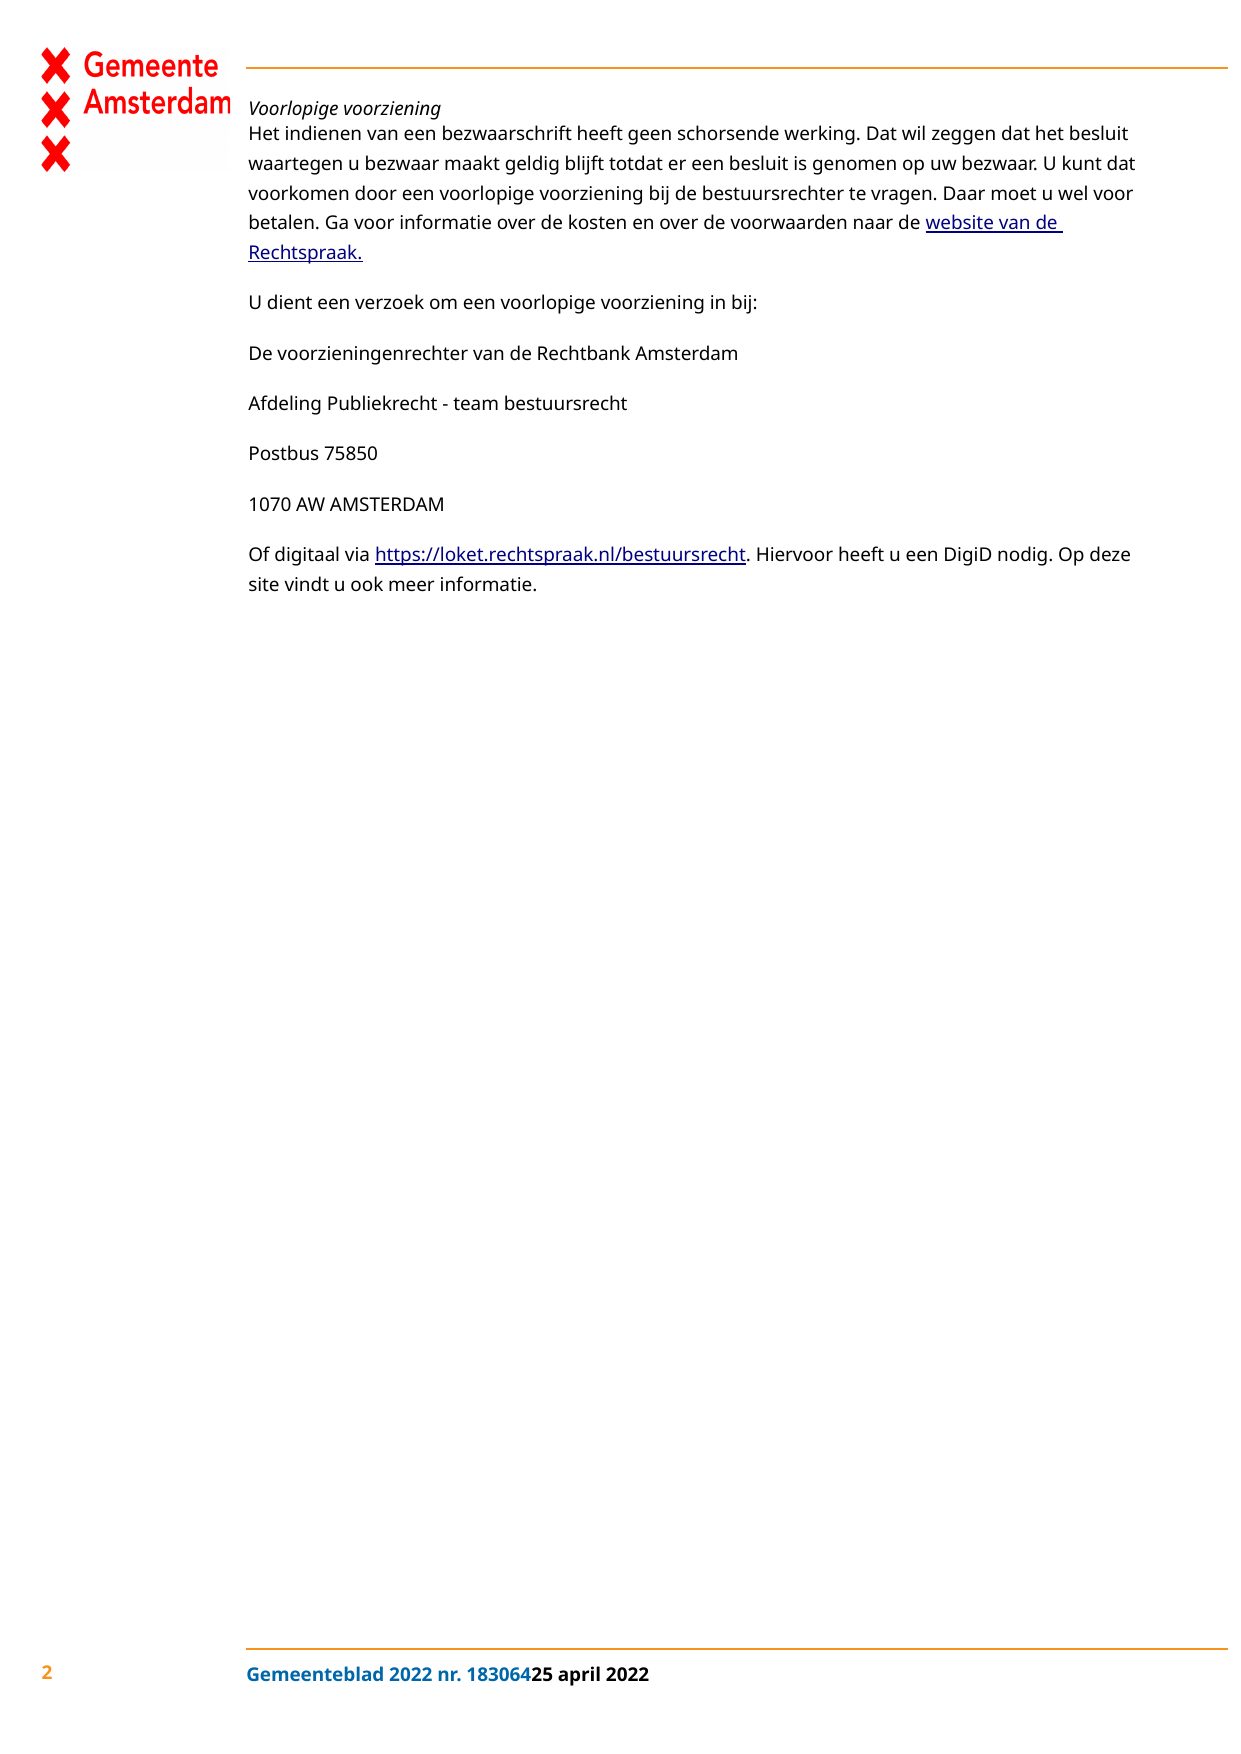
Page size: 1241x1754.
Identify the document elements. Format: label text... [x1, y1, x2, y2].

text 1070 AW AMSTERDAM [248, 491, 1152, 517]
text Voorlopige voorziening [248, 95, 1152, 121]
text U dient een verzoek om een voorlopige voorziening in bij: [248, 289, 1152, 315]
text Of digitaal via https://loket.rechtspraak.nl/bestuursrecht. Hiervoor heeft u een DigiD nodig. Op deze site vindt u ook meer informatie. [248, 541, 1152, 597]
picture [41, 47, 231, 172]
text Afdeling Publiekrecht - team bestuursrecht [248, 390, 1152, 416]
text De voorzieningenrechter van de Rechtbank Amsterdam [248, 340, 1152, 365]
text Postbus 75850 [248, 441, 1152, 466]
text Het indienen van een bezwaarschrift heeft geen schorsende werking. Dat wil zeggen dat het besluit waartegen u bezwaar maakt geldig blijft totdat er een besluit is genomen op uw bezwaar. U kunt dat voorkomen door een voorlopige voorziening bij de bestuursrechter te vragen. Daar moet u wel voor betalen. Ga voor informatie over de kosten en over de voorwaarden naar de website van de Rechtspraak. [248, 121, 1152, 264]
